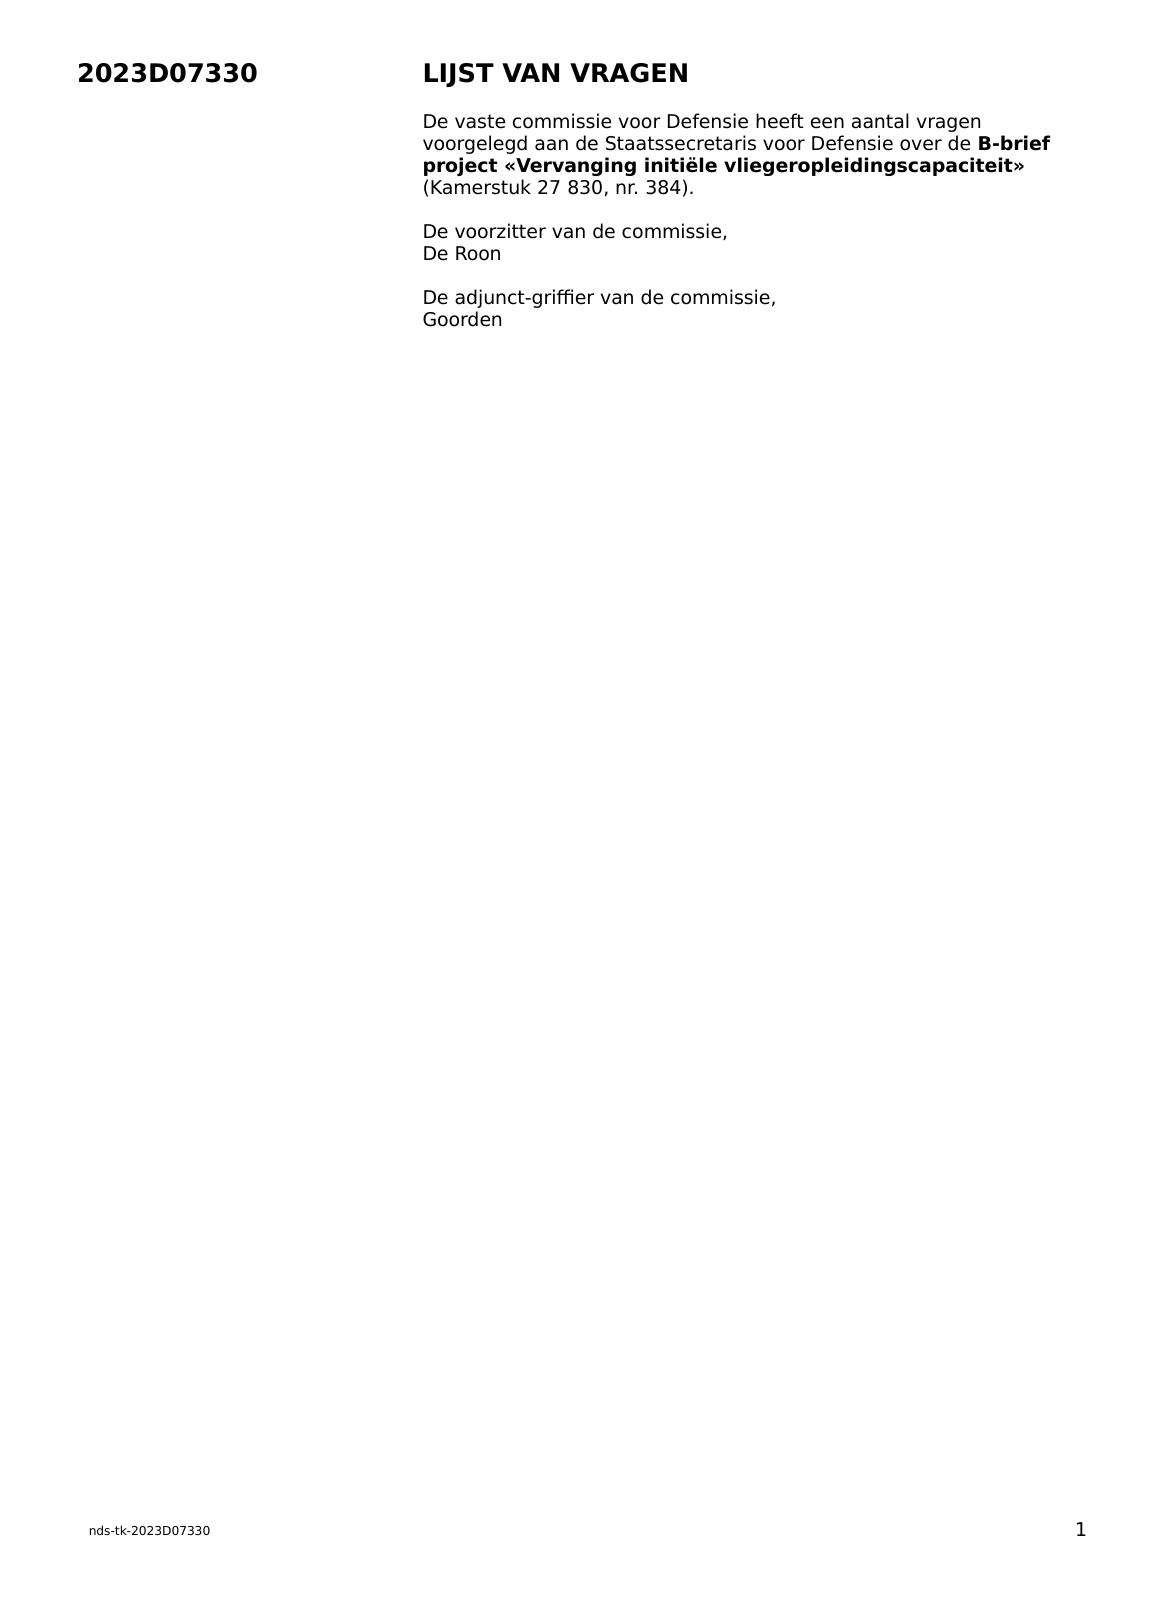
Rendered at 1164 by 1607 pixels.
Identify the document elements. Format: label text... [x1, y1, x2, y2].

text nds-tk-2023D07330 [88, 1524, 323, 1538]
text Goorden [422, 309, 1087, 331]
text 2023D07330 LIJST VAN VRAGEN [77, 59, 1087, 89]
text De adjunct-griffier van de commissie, [422, 287, 1087, 309]
text De Roon [422, 243, 1087, 265]
text De vaste commissie voor Defensie heeft een aantal vragen voorgelegd aan de Staatssecretaris voor Defensie over de B-brief project «Vervanging initiële vliegeropleidingscapaciteit» (Kamerstuk 27 830, nr. 384). [422, 111, 1087, 199]
text De voorzitter van de commissie, [422, 221, 1087, 243]
